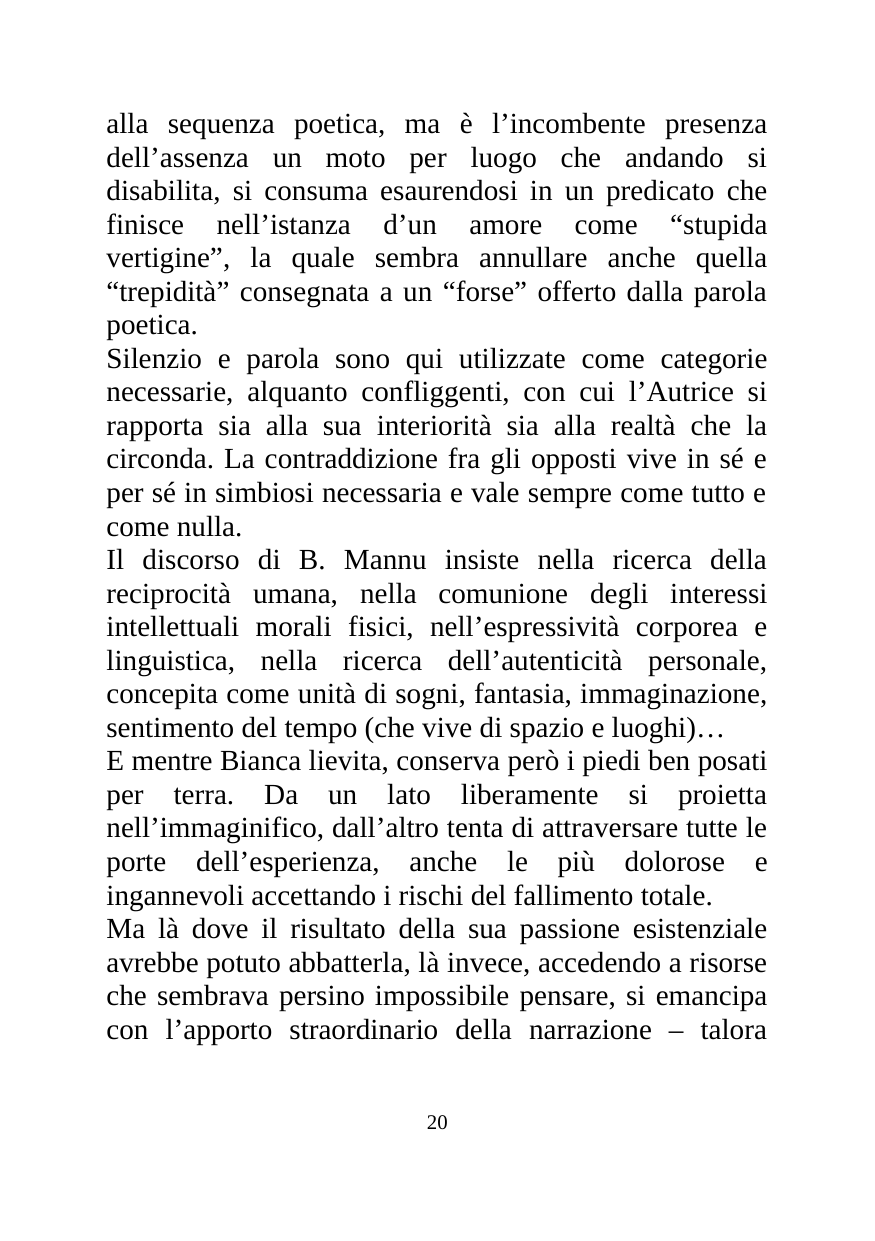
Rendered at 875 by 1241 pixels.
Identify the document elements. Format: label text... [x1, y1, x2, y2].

text Ma là dove il risultato della sua passione esistenziale avrebbe potuto abbatterla, là invece, accedendo a risorse che sembrava persino impossibile pensare, si emancipa con l’apporto straordinario della narrazione – talora [106, 911, 768, 1045]
text Il discorso di B. Mannu insiste nella ricerca della reciprocità umana, nella comunione degli interessi intellettuali morali fisici, nell’espressività corporea e linguistica, nella ricerca dell’autenticità personale, concepita come unità di sogni, fantasia, immaginazione, sentimento del tempo (che vive di spazio e luoghi)… [106, 542, 768, 743]
text Silenzio e parola sono qui utilizzate come categorie necessarie, alquanto confliggenti, con cui l’Autrice si rapporta sia alla sua interiorità sia alla realtà che la circonda. La contraddizione fra gli opposti vive in sé e per sé in simbiosi necessaria e vale sempre come tutto e come nulla. [106, 341, 768, 542]
text E mentre Bianca lievita, conserva però i piedi ben posati per terra. Da un lato liberamente si proietta nell’immaginifico, dall’altro tenta di attraversare tutte le porte dell’esperienza, anche le più dolorose e ingannevoli accettando i rischi del fallimento totale. [106, 743, 768, 911]
text alla sequenza poetica, ma è l’incombente presenza dell’assenza un moto per luogo che andando si disabilita, si consuma esaurendosi in un predicato che finisce nell’istanza d’un amore come “stupida vertigine”, la quale sembra annullare anche quella “trepidità” consegnata a un “forse” offerto dalla parola poetica. [106, 106, 768, 341]
